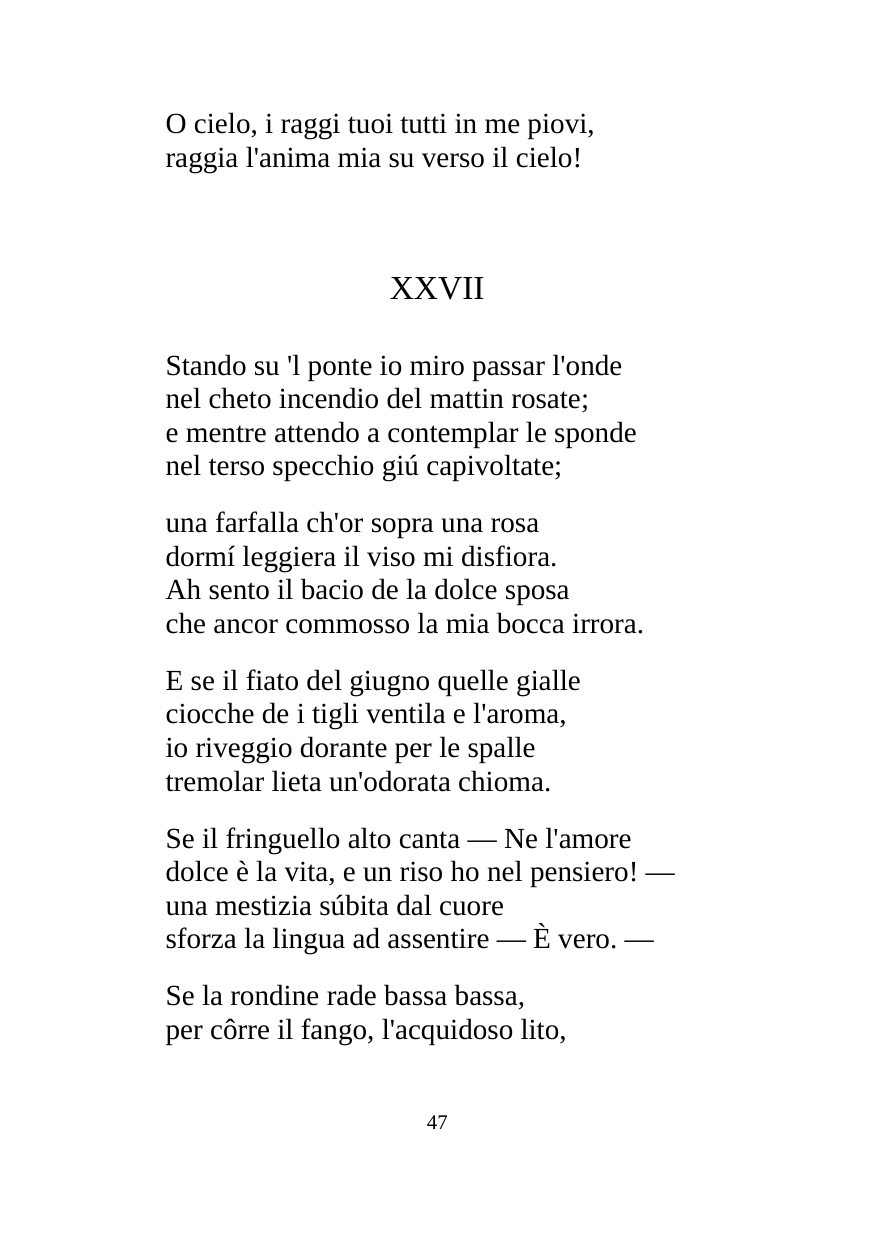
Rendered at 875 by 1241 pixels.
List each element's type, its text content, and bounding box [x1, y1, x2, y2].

text O cielo, i raggi tuoi tutti in me piovi, raggia l'anima mia su verso il cielo! [165, 106, 768, 173]
text E se il fiato del giugno quelle gialle ciocche de i tigli ventila e l'aroma, io riveggio dorante per le spalle tremolar lieta un'odorata chioma. [165, 663, 768, 797]
text una farfalla ch'or sopra una rosa dormí leggiera il viso mi disfiora. Ah sento il bacio de la dolce sposa che ancor commosso la mia bocca irrora. [165, 505, 768, 639]
text Stando su 'l ponte io miro passar l'onde nel cheto incendio del mattin rosate; e mentre attendo a contemplar le sponde nel terso specchio giú capivoltate; [165, 348, 768, 482]
text Se la rondine rade bassa bassa, per côrre il fango, l'acquidoso lito, [165, 978, 768, 1046]
text Se il fringuello alto canta — Ne l'amore dolce è la vita, e un riso ho nel pensiero! — una mestizia súbita dal cuore sforza la lingua ad assentire — È vero. — [165, 821, 768, 955]
subtitle XXVII [106, 268, 768, 306]
